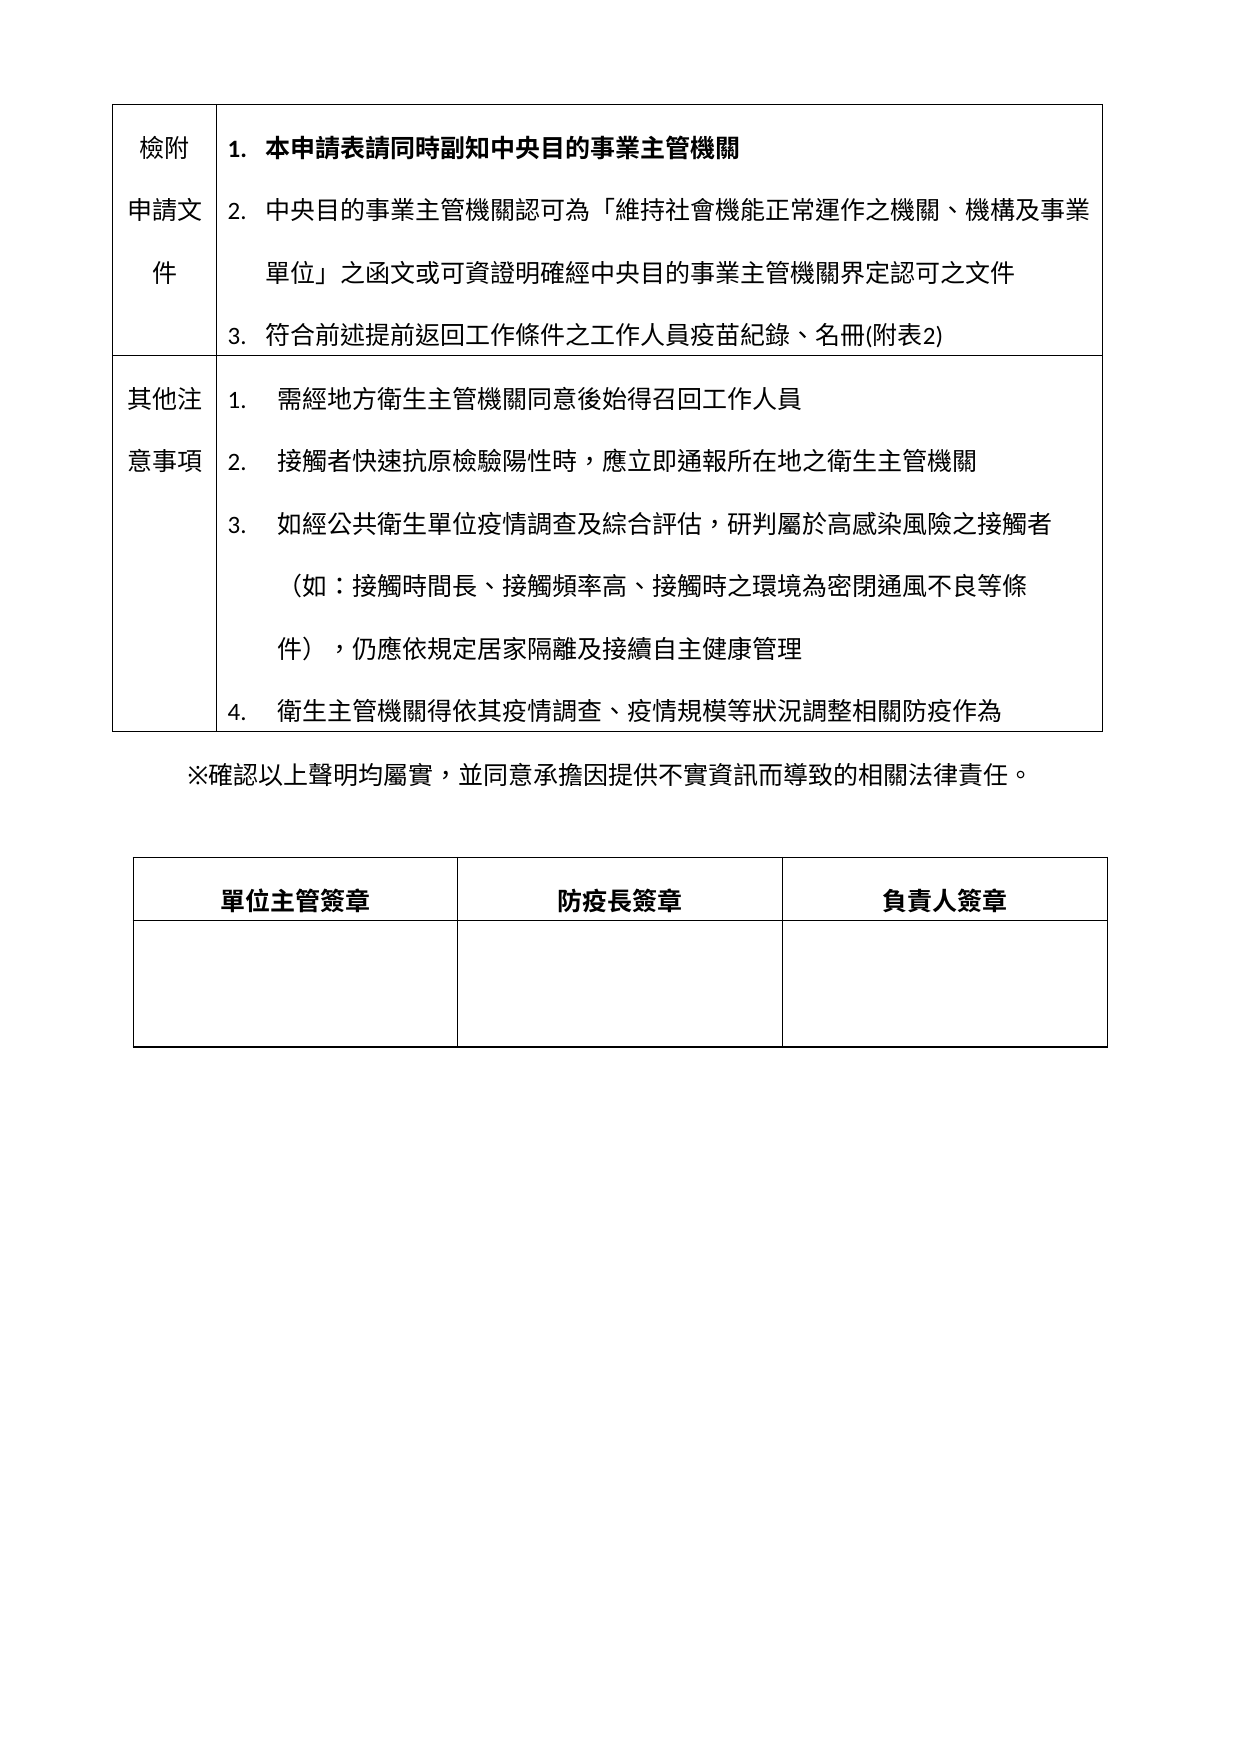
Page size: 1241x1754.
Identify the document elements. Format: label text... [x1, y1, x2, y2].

table_cell 本申請表請同時副知中央目的事業主管機關 中央目的事業主管機關認可為「維持社會機能正常運作之機關、機構及事業單位」之函文或可資證明確經中央目的事業主管機關界定認可之文件 符合前述提前返回工作條件之工作人員疫苗紀錄、名冊(附表2) [217, 105, 1102, 355]
table_header 負責人簽章 [783, 858, 1107, 920]
table_cell [458, 921, 782, 1046]
text ※確認以上聲明均屬實，並同意承擔因提供不實資訊而導致的相關法律責任。 [187, 732, 1053, 794]
table_header 單位主管簽章 [134, 858, 457, 920]
table_cell [134, 921, 457, 1046]
table_cell 需經地方衛生主管機關同意後始得召回工作人員 接觸者快速抗原檢驗陽性時，應立即通報所在地之衛生主管機關 如經公共衛生單位疫情調查及綜合評估，研判屬於高感染風險之接觸者（如：接觸時間長、接觸頻率高、接觸時之環境為密閉通風不良等條件），仍應依規定居家隔離及接續自主健康管理 衛生主管機關得依其疫情調查、疫情規模等狀況調整相關防疫作為 [217, 356, 1102, 731]
table_header 防疫長簽章 [458, 858, 782, 920]
table_cell 其他注意事項 [113, 356, 216, 731]
table_cell 檢附 申請文件 [113, 105, 216, 355]
table_cell [783, 921, 1107, 1046]
